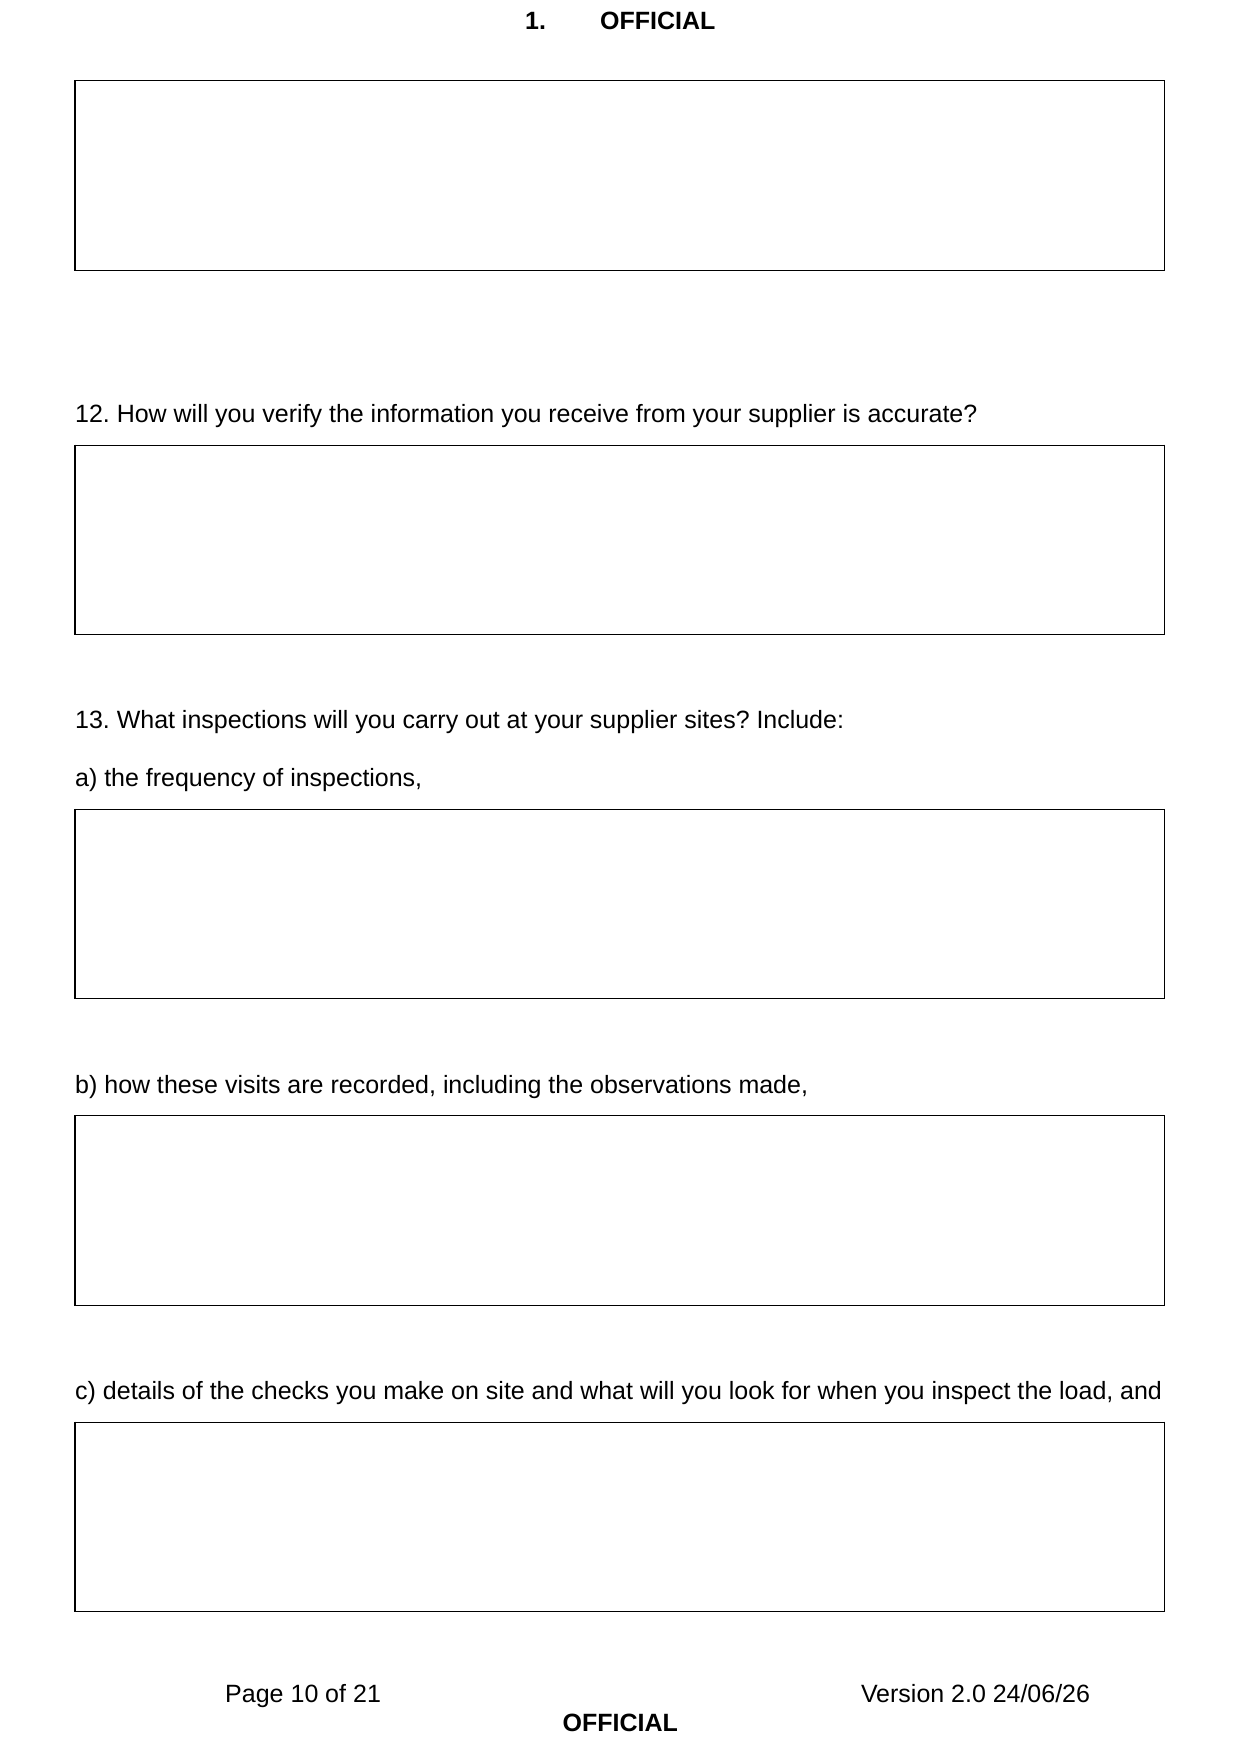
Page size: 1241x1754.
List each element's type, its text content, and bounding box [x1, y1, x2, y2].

table_header [76, 1116, 1164, 1304]
table_header [76, 810, 1164, 998]
table_header [76, 81, 1164, 269]
text 12. How will you verify the information you receive from your supplier is accurate? [75, 399, 1165, 428]
text a) the frequency of inspections, [75, 763, 1165, 792]
text 13. What inspections will you carry out at your supplier sites? Include: [75, 705, 1165, 734]
text b) how these visits are recorded, including the observations made, [75, 1070, 1165, 1098]
table_header [76, 1423, 1164, 1611]
table_header [76, 446, 1164, 634]
text c) details of the checks you make on site and what will you look for when you inspect the load, and [75, 1376, 1165, 1405]
